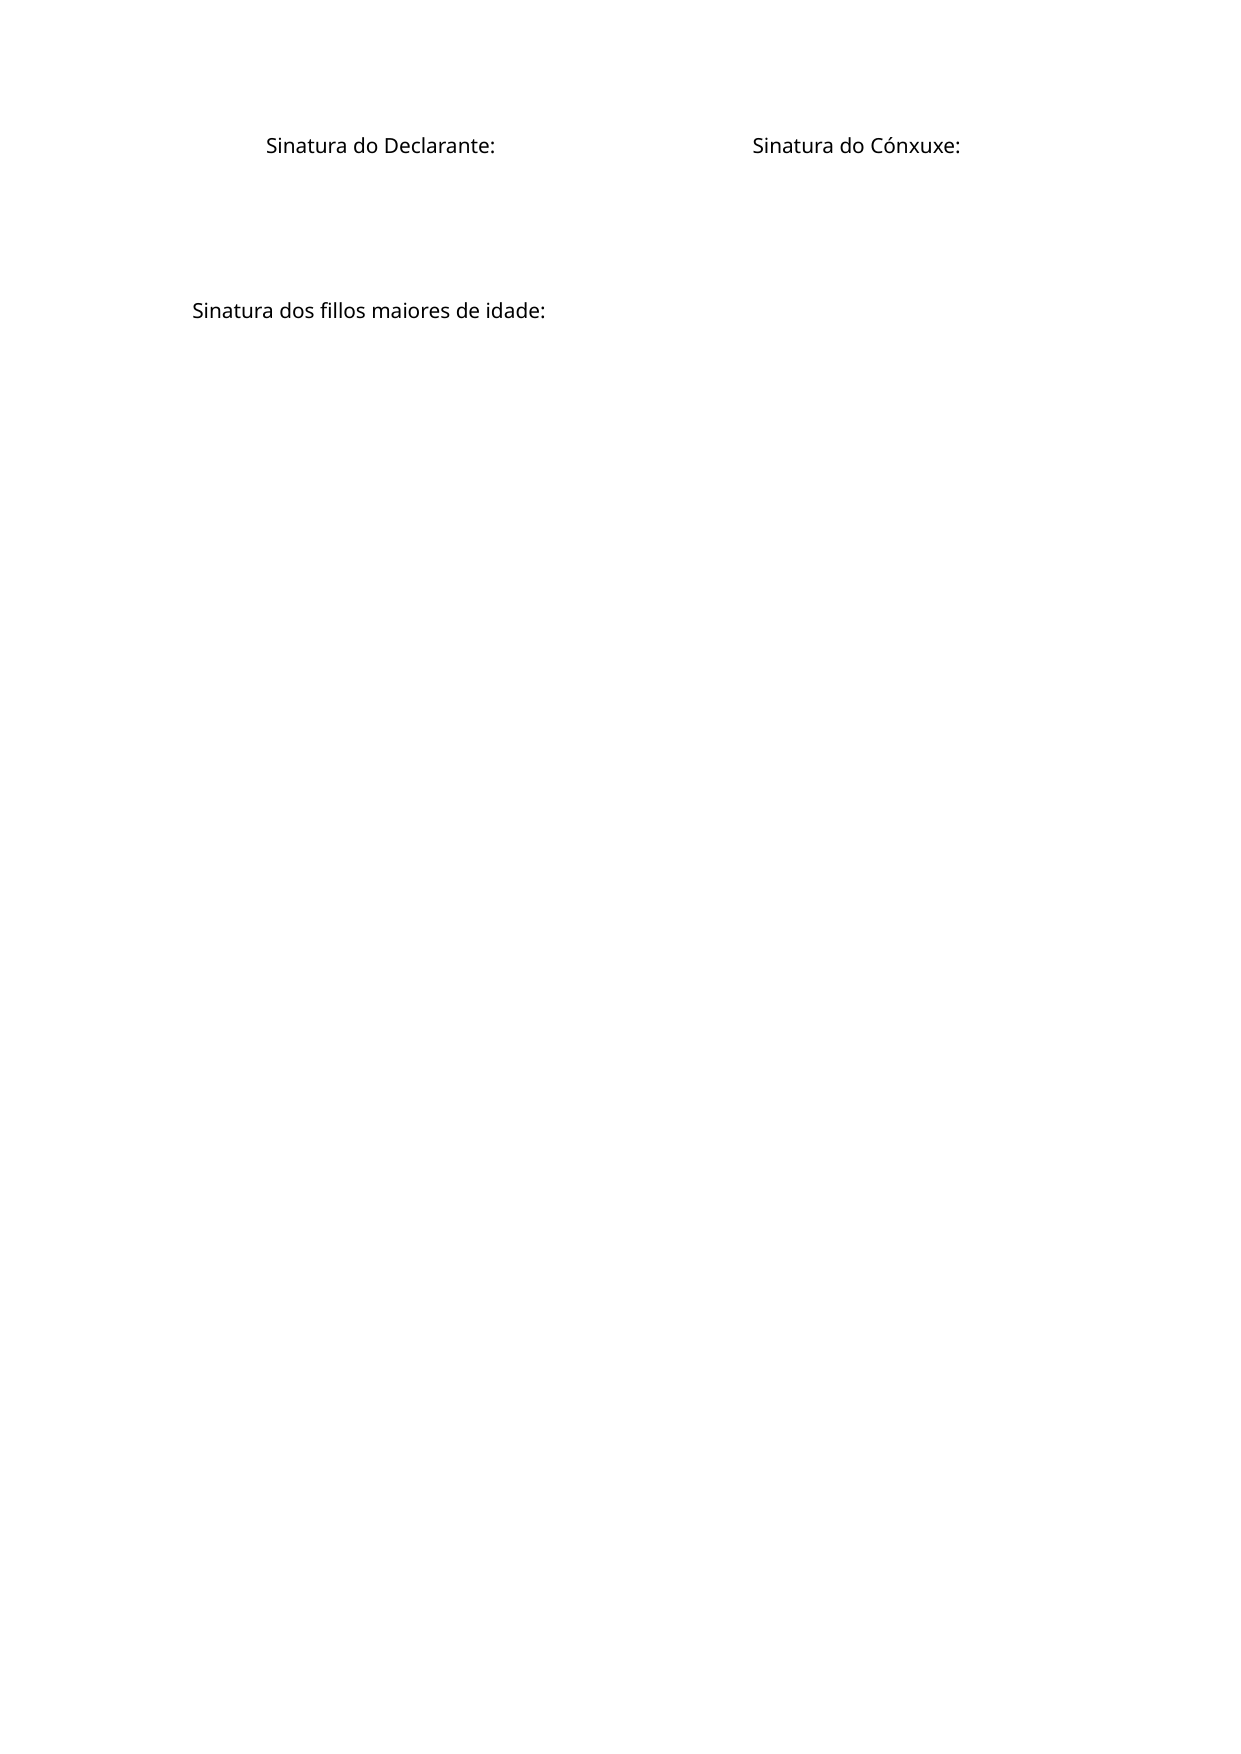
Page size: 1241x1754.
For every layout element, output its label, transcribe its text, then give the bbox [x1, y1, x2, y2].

text Sinatura dos fillos maiores de idade: [118, 296, 1125, 325]
text Sinatura do Declarante: Sinatura do Cónxuxe: [118, 131, 1125, 159]
